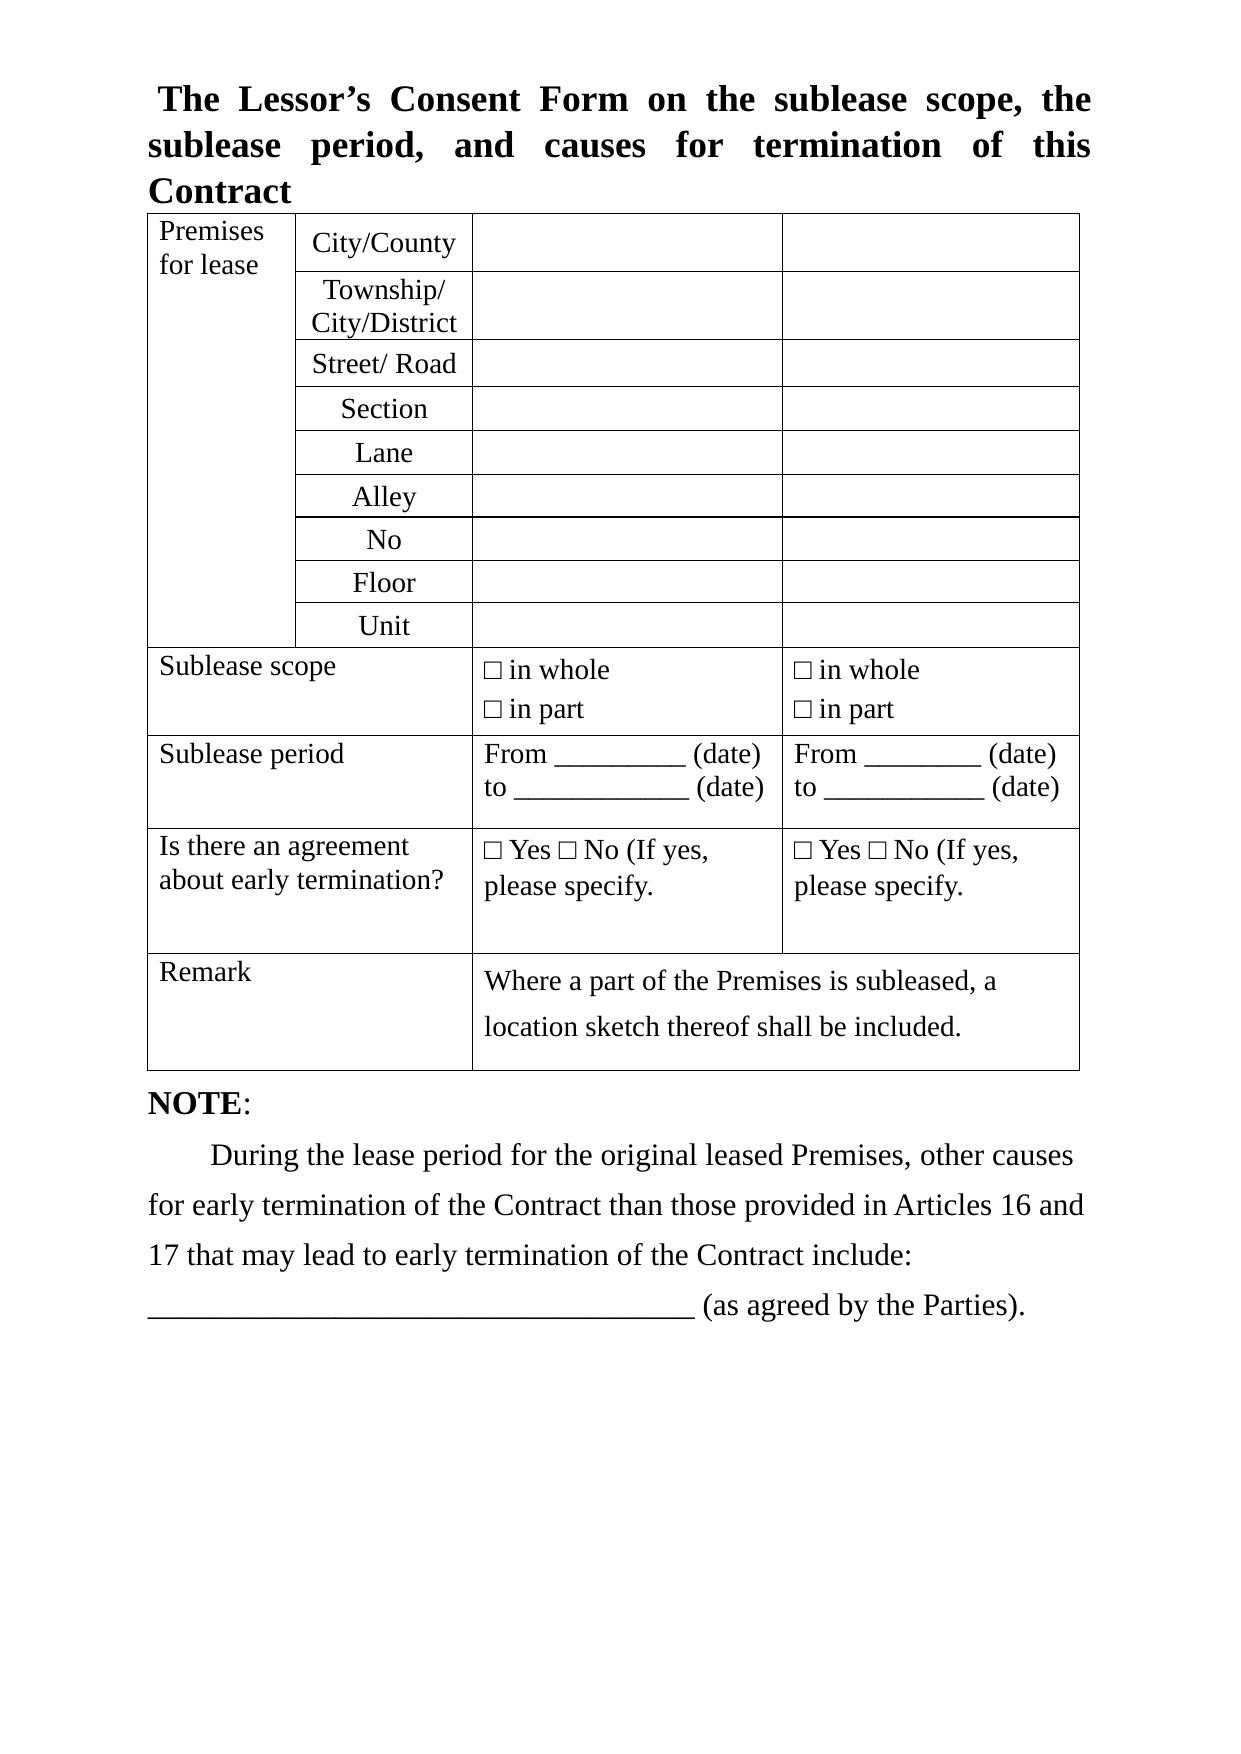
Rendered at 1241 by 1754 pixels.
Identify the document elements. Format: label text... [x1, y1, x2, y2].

table_header [783, 214, 1079, 271]
table_cell Section [296, 387, 472, 430]
text NOTE: [148, 1071, 1092, 1125]
table_cell From _________ (date) to ____________ (date) [473, 736, 782, 827]
table_cell □ Yes □ No (If yes, please specify. [473, 829, 782, 953]
table_cell From ________ (date) to ___________ (date) [783, 736, 1079, 827]
table_cell [473, 387, 782, 430]
table_cell [783, 431, 1079, 474]
table_cell [783, 387, 1079, 430]
table_cell Remark [148, 954, 472, 1070]
table_cell No [296, 518, 472, 560]
table_header [473, 214, 782, 271]
table_cell [473, 561, 782, 602]
table_header City/County [296, 214, 472, 271]
table_cell Is there an agreement about early termination? [148, 829, 472, 953]
text The Lessor’s Consent Form on the sublease scope, the sublease period, and causes for termination of this Contract [148, 75, 1092, 212]
table_cell [783, 475, 1079, 516]
table_cell [783, 561, 1079, 602]
table_cell [473, 272, 782, 339]
table_cell [783, 518, 1079, 560]
table_cell Alley [296, 475, 472, 516]
table_cell □ in whole □ in part [473, 648, 782, 735]
table_cell Township/ City/District [296, 272, 472, 339]
table_cell Floor [296, 561, 472, 602]
table_cell Street/ Road [296, 340, 472, 386]
table_cell [473, 340, 782, 386]
table_header Premises for lease [148, 214, 295, 647]
table_cell [473, 475, 782, 516]
table_cell Lane [296, 431, 472, 474]
table_cell [473, 431, 782, 474]
table_cell Unit [296, 603, 472, 647]
table_cell [473, 603, 782, 647]
table_cell Sublease period [148, 736, 472, 827]
text During the lease period for the original leased Premises, other causes for early termination of the Contract than those provided in Articles 16 and 17 that may lead to early termination of the Contract include: ___________________________________ (as agreed by the Parties). [148, 1125, 1092, 1325]
table_cell □ in whole □ in part [783, 648, 1079, 735]
table_cell Sublease scope [148, 648, 472, 735]
table_cell Where a part of the Premises is subleased, a location sketch thereof shall be included. [473, 954, 1079, 1070]
table_cell [783, 272, 1079, 339]
table_cell [783, 603, 1079, 647]
table_cell [783, 340, 1079, 386]
table_cell [473, 518, 782, 560]
table_cell □ Yes □ No (If yes, please specify. [783, 829, 1079, 953]
